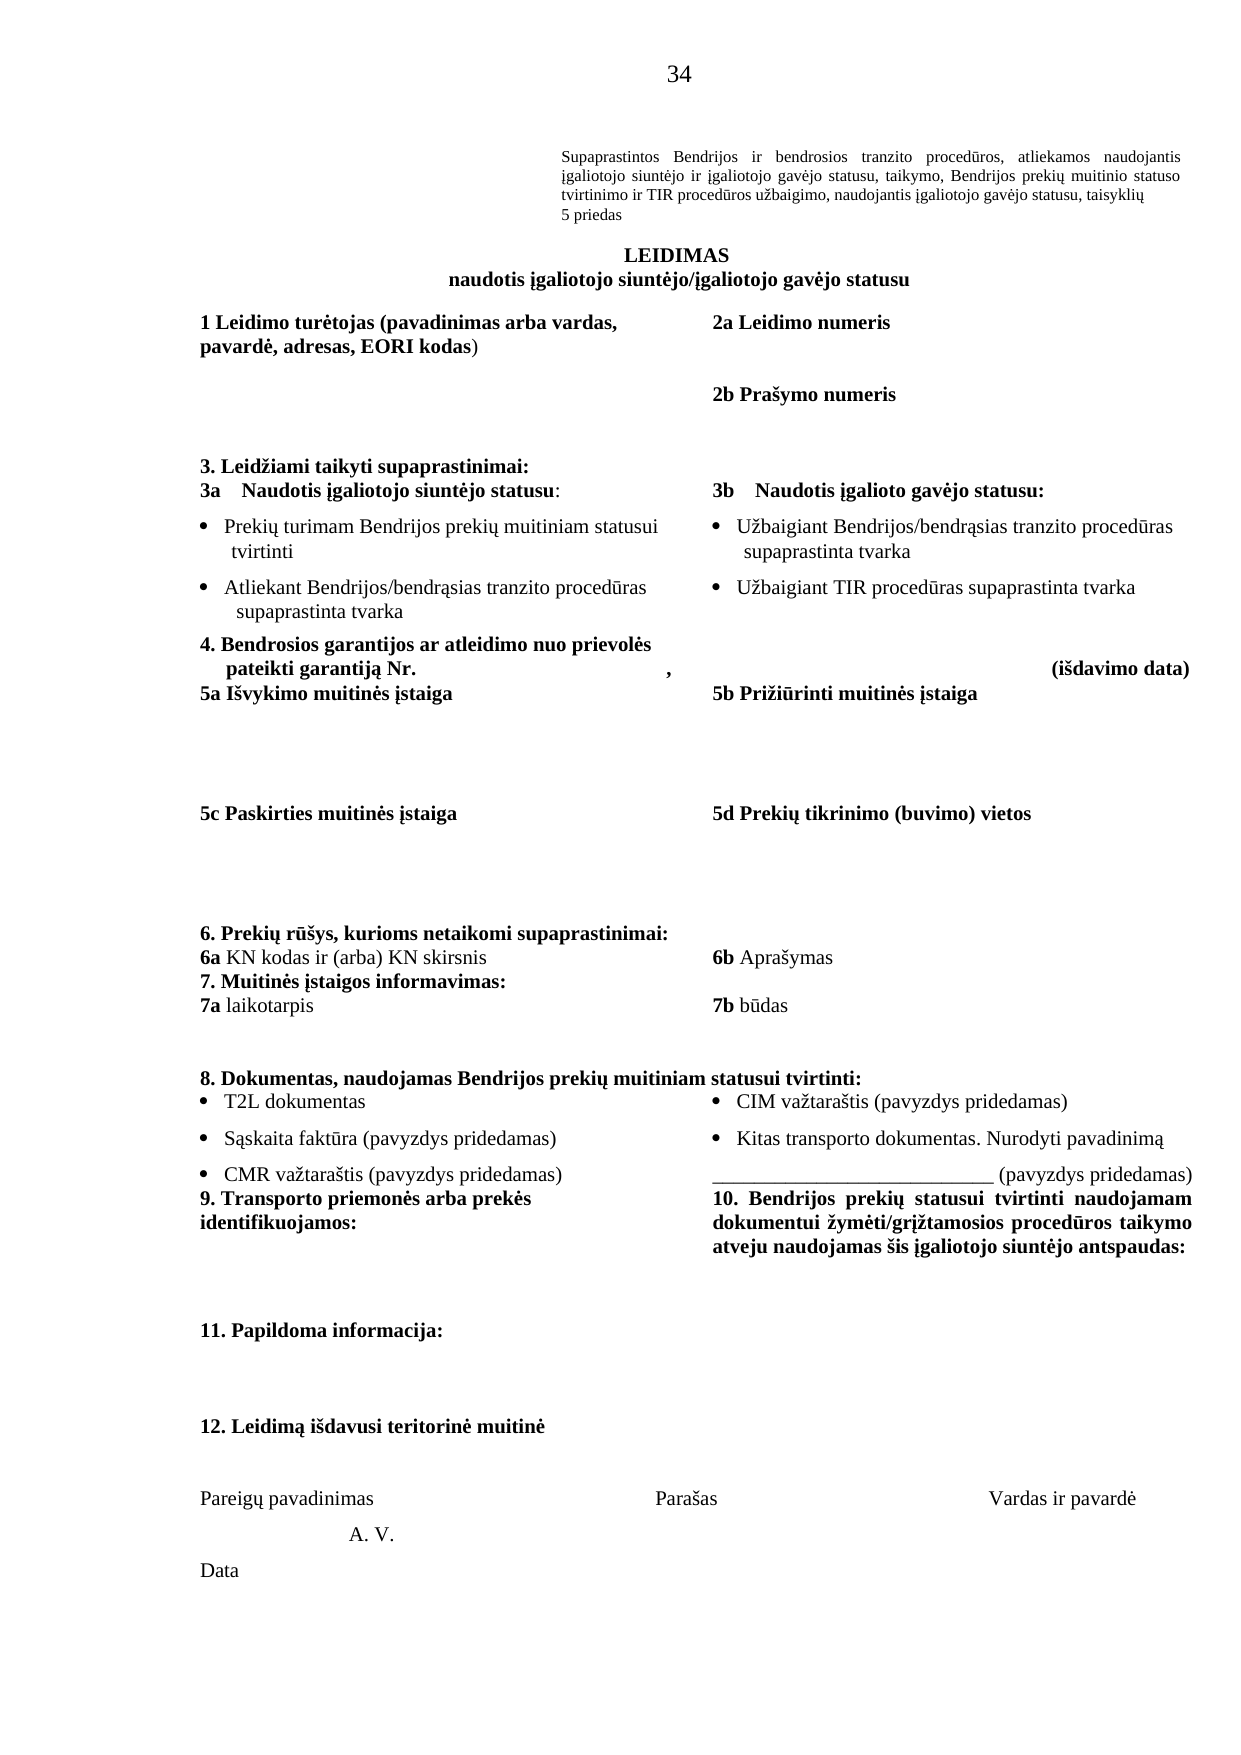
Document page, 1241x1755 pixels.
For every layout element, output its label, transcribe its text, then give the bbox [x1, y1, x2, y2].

text LEIDIMAS [177, 243, 1181, 267]
text naudotis įgaliotojo siuntėjo/įgaliotojo gavėjo statusu [177, 267, 1181, 291]
text 5 priedas [561, 204, 1181, 223]
table_cell 3a Naudotis įgaliotojo siuntėjo statusu:  Prekių turimam Bendrijos prekių muitiniam statusui tvirtinti  Atliekant Bendrijos/bendrąsias tranzito procedūras supaprastinta tvarka [189, 479, 701, 623]
table_cell  CIM važtaraštis (pavyzdys pridedamas)  Kitas transporto dokumentas. Nurodyti pavadinimą ___________________________ (pavyzdys pridedamas) [701, 1090, 1204, 1186]
table_cell 6b Aprašymas [701, 945, 1204, 969]
table_cell  T2L dokumentas  Sąskaita faktūra (pavyzdys pridedamas)  CMR važtaraštis (pavyzdys pridedamas) [189, 1090, 701, 1186]
table_header 1 Leidimo turėtojas (pavadinimas arba vardas, pavardė, adresas, EORI kodas) [189, 310, 701, 454]
table_cell 5b Prižiūrinti muitinės įstaiga [701, 680, 1204, 801]
table_header 2a Leidimo numeris [701, 310, 1204, 382]
table_cell 3b Naudotis įgalioto gavėjo statusu:  Užbaigiant Bendrijos/bendrąsias tranzito procedūras supaprastinta tvarka  Užbaigiant TIR procedūras supaprastinta tvarka [701, 479, 1204, 623]
table_cell 4. Bendrosios garantijos ar atleidimo nuo prievolės pateikti garantiją Nr. , (išdavimo data) [189, 623, 1204, 680]
table_cell 7a laikotarpis [189, 993, 701, 1065]
table_cell 9. Transporto priemonės arba prekės identifikuojamos: [189, 1186, 701, 1318]
table_cell 11. Papildoma informacija: [189, 1318, 1204, 1414]
table_cell 6. Prekių rūšys, kurioms netaikomi supaprastinimai: [189, 921, 1204, 945]
table_cell 10. Bendrijos prekių statusui tvirtinti naudojamam dokumentui žymėti/grįžtamosios procedūros taikymo atveju naudojamas šis įgaliotojo siuntėjo antspaudas: [701, 1186, 1204, 1318]
table_cell 7b būdas [701, 993, 1204, 1065]
table_cell 8. Dokumentas, naudojamas Bendrijos prekių muitiniam statusui tvirtinti: [189, 1065, 1204, 1089]
table_cell 5c Paskirties muitinės įstaiga [189, 801, 701, 921]
text Supaprastintos Bendrijos ir bendrosios tranzito procedūros, atliekamos naudojantis įgaliotojo siuntėjo ir įgaliotojo gavėjo statusu, taikymo, Bendrijos prekių muitinio statuso tvirtinimo ir TIR procedūros užbaigimo, naudojantis įgaliotojo gavėjo statusu, taisyklių [561, 147, 1181, 204]
table_cell 12. Leidimą išdavusi teritorinė muitinė Pareigų pavadinimas Parašas Vardas ir pavardė A. V. Data [189, 1414, 1204, 1582]
table_cell 5d Prekių tikrinimo (buvimo) vietos [701, 801, 1204, 921]
table_cell 5a Išvykimo muitinės įstaiga [189, 680, 701, 801]
table_cell 3. Leidžiami taikyti supaprastinimai: [189, 454, 1204, 478]
table_cell 2b Prašymo numeris [701, 382, 1204, 454]
table_cell 6a KN kodas ir (arba) KN skirsnis [189, 945, 701, 969]
table_cell 7. Muitinės įstaigos informavimas: [189, 969, 1204, 993]
